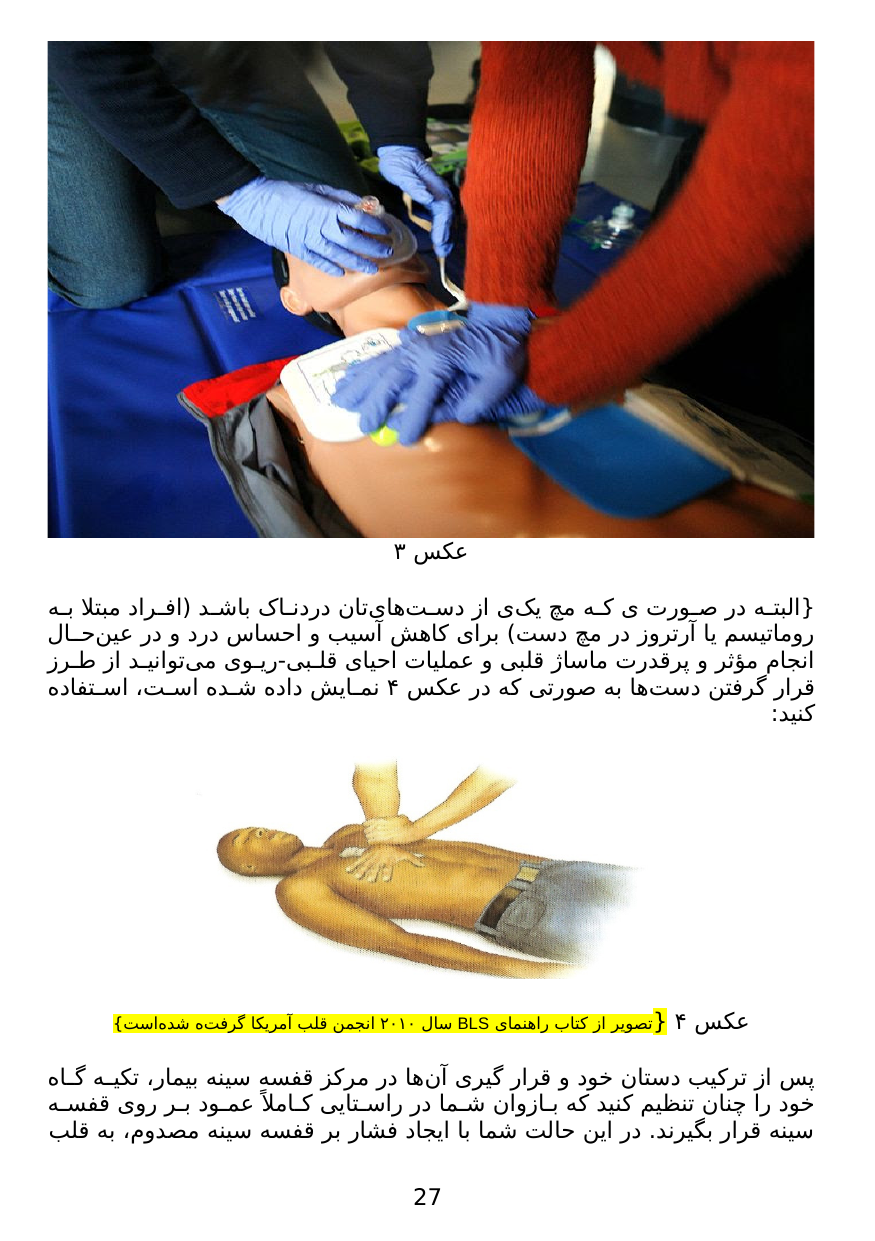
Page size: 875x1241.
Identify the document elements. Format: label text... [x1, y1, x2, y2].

picture [195, 756, 667, 979]
text {البته در صورت ی که مچ یک‌ی از دست‌های‌تان دردناک باشد (افراد مبتلا به روماتیسم یا آرتروز در مچ دست) برای کاهش آسیب و احساس درد و در عین‌حال انجام مؤثر و پرقدرت ماساژ قلبی و عملیات احیای قلبی-ریوی می‌توانید از طرز قرار گرفتن دست‌ها به صورتی که در عکس ۴ نمایش داده شده است، استفاده کنید: [47, 594, 815, 727]
text عکس ۴ {تصویر از کتاب راهنمای BLS سال ۲۰۱۰ انجمن قلب آمریکا گرفت‌ه شده‌است} [47, 1008, 815, 1035]
text پس از ترکیب دستان خود و قرار گیری آن‌ها در مرکز قفسه سینه بیمار، تکیه گاه خود را چنان تنظیم کنید که بازوان شما در راستایی کاملاً عمود بر روی قفسه سینه قرار بگیرند. در این حالت شما با ایجاد فشار بر قفسه سینه مصدوم، به قلب او کمک می‌کنید تا خون قرار گرفته در حفرات آن را به بدن پمپاژ کند و با برداشتن فشار نیز، قلب دوباره از خون پر می‌شود وسیکل خون‌رسانی بافشاردادن دوباره ادامه پیدا می‌کند. [47, 1064, 815, 1144]
text عکس ۳ [47, 538, 815, 564]
picture [47, 41, 815, 538]
